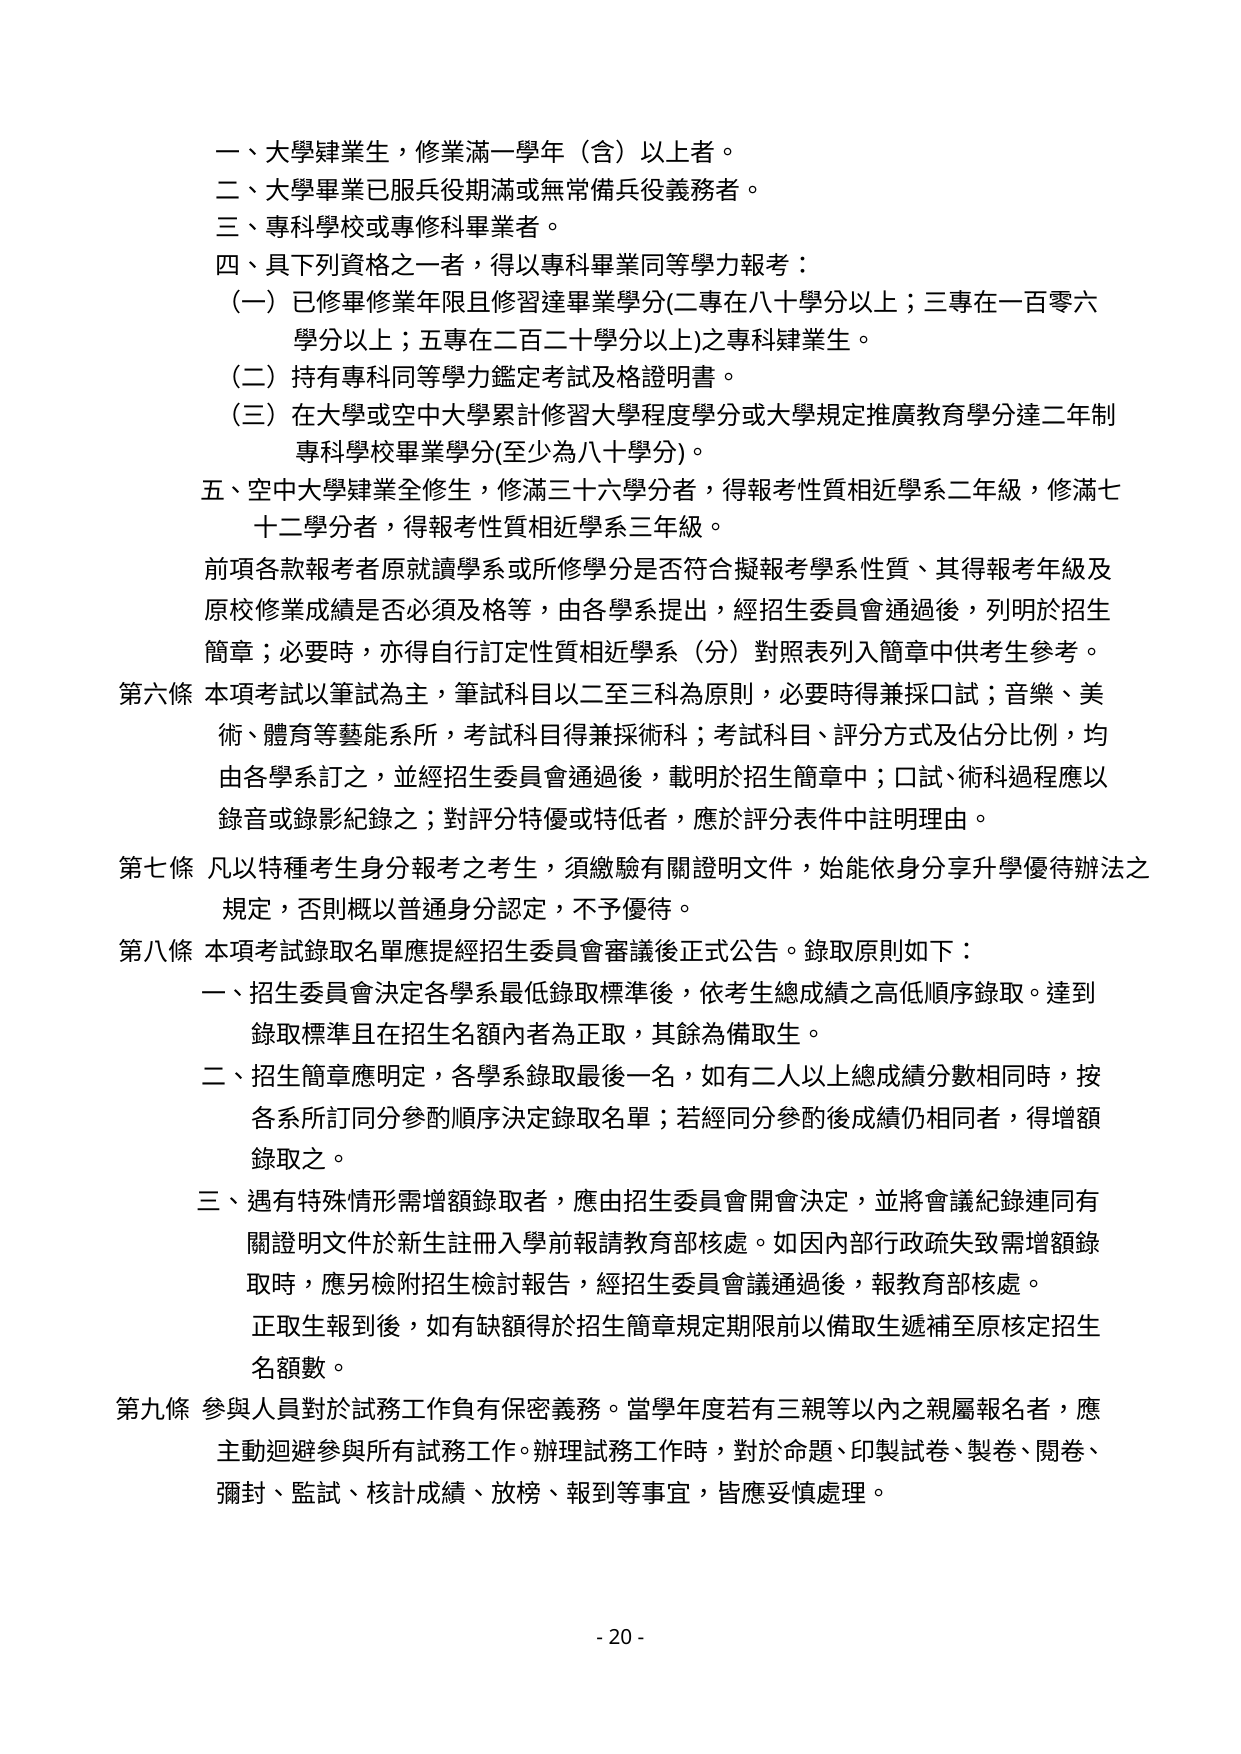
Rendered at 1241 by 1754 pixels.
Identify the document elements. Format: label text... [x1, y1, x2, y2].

text （二）持有專科同等學力鑑定考試及格證明書。 [216, 357, 1122, 395]
text 前項各款報考者原就讀學系或所修學分是否符合擬報考學系性質、其得報考年級及原校修業成績是否必須及格等，由各學系提出，經招生委員會通過後，列明於招生簡章；必要時，亦得自行訂定性質相近學系（分）對照表列入簡章中供考生參考。 [204, 545, 1115, 670]
text 第七條 凡以特種考生身分報考之考生，須繳驗有關證明文件，始能依身分享升學優待辦法之規定，否則概以普通身分認定，不予優待。 [118, 844, 1153, 927]
text 三、遇有特殊情形需增額錄取者，應由招生委員會開會決定，並將會議紀錄連同有關證明文件於新生註冊入學前報請教育部核處。如因內部行政疏失致需增額錄取時，應另檢附招生檢討報告，經招生委員會議通過後，報教育部核處。 [197, 1177, 1102, 1302]
text 二、大學畢業已服兵役期滿或無常備兵役義務者。 [193, 170, 1122, 207]
text （一）已修畢修業年限且修習達畢業學分(二專在八十學分以上；三專在一百零六學分以上；五專在二百二十學分以上)之專科肄業生。 [216, 282, 1122, 357]
text 一、大學肄業生，修業滿一學年（含）以上者。 [193, 132, 1122, 170]
text 一、招生委員會決定各學系最低錄取標準後，依考生總成績之高低順序錄取。達到錄取標準且在招生名額內者為正取，其餘為備取生。 [201, 969, 1096, 1052]
text （三）在大學或空中大學累計修習大學程度學分或大學規定推廣教育學分達二年制專科學校畢業學分(至少為八十學分)。 [216, 395, 1122, 470]
text 二、招生簡章應明定，各學系錄取最後一名，如有二人以上總成績分數相同時，按各系所訂同分參酌順序決定錄取名單；若經同分參酌後成績仍相同者，得增額錄取之。 [201, 1052, 1102, 1177]
text 正取生報到後，如有缺額得於招生簡章規定期限前以備取生遞補至原核定招生名額數。 [251, 1302, 1102, 1386]
text 四、具下列資格之一者，得以專科畢業同等學力報考： [193, 245, 1122, 282]
text 第六條 本項考試以筆試為主，筆試科目以二至三科為原則，必要時得兼採口試；音樂、美術、體育等藝能系所，考試科目得兼採術科；考試科目、評分方式及佔分比例，均由各學系訂之，並經招生委員會通過後，載明於招生簡章中；口試、術科過程應以錄音或錄影紀錄之；對評分特優或特低者，應於評分表件中註明理由。 [118, 670, 1108, 836]
text 第九條 參與人員對於試務工作負有保密義務。當學年度若有三親等以內之親屬報名者，應主動迴避參與所有試務工作。辦理試務工作時，對於命題、印製試卷、製卷、閱卷、彌封、監試、核計成績、放榜、報到等事宜，皆應妥慎處理。 [115, 1386, 1102, 1511]
text 三、專科學校或專修科畢業者。 [193, 207, 1122, 245]
text 第八條 本項考試錄取名單應提經招生委員會審議後正式公告。錄取原則如下： [118, 927, 1108, 969]
text 五、空中大學肄業全修生，修滿三十六學分者，得報考性質相近學系二年級，修滿七十二學分者，得報考性質相近學系三年級。 [200, 470, 1122, 545]
